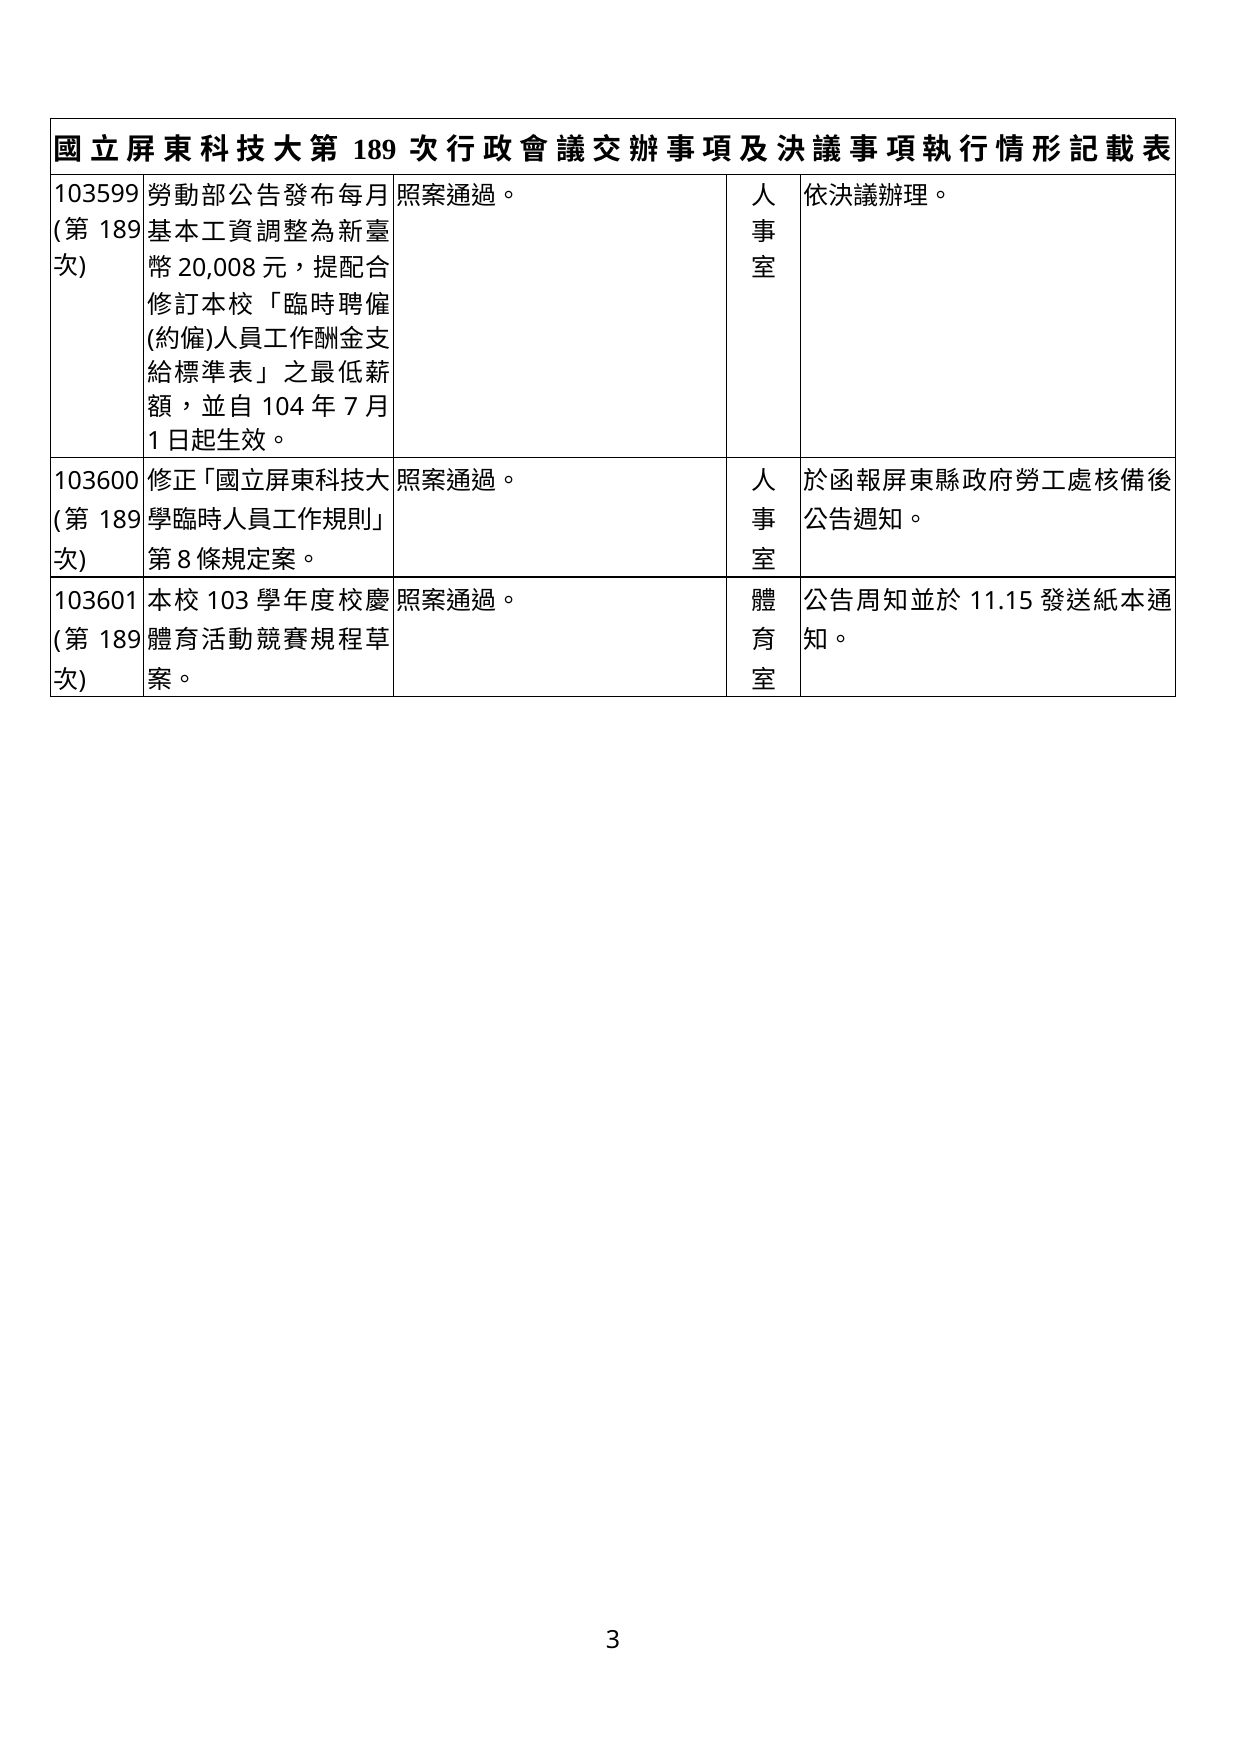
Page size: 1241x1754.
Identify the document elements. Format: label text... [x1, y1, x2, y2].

table_cell 103600 (第189次) [51, 458, 143, 576]
table_cell 勞動部公告發布每月基本工資調整為新臺幣20,008元，提配合修訂本校「臨時聘僱(約僱)人員工作酬金支給標準表」之最低薪額，並自104年7月1日起生效。 [144, 175, 393, 457]
table_cell 本校103學年度校慶體育活動競賽規程草案。 [144, 578, 393, 696]
table_cell 103601 (第189次) [51, 578, 143, 696]
table_cell 照案通過。 [394, 175, 726, 457]
table_cell 依決議辦理。 [801, 175, 1175, 457]
table_cell 照案通過。 [394, 458, 726, 576]
table_cell 修正「國立屏東科技大學臨時人員工作規則」第8條規定案。 [144, 458, 393, 576]
table_header 國立屏東科技大第189次行政會議交辦事項及決議事項執行情形記載表 [51, 119, 1175, 174]
table_cell 於函報屏東縣政府勞工處核備後公告週知。 [801, 458, 1175, 576]
table_cell 103599 (第189次) [51, 175, 143, 457]
table_cell 人 事 室 [727, 458, 800, 576]
table_cell 照案通過。 [394, 578, 726, 696]
table_cell 公告周知並於11.15發送紙本通知。 [801, 578, 1175, 696]
table_cell 體 育 室 [727, 578, 800, 696]
table_cell 人 事 室 [727, 175, 800, 457]
